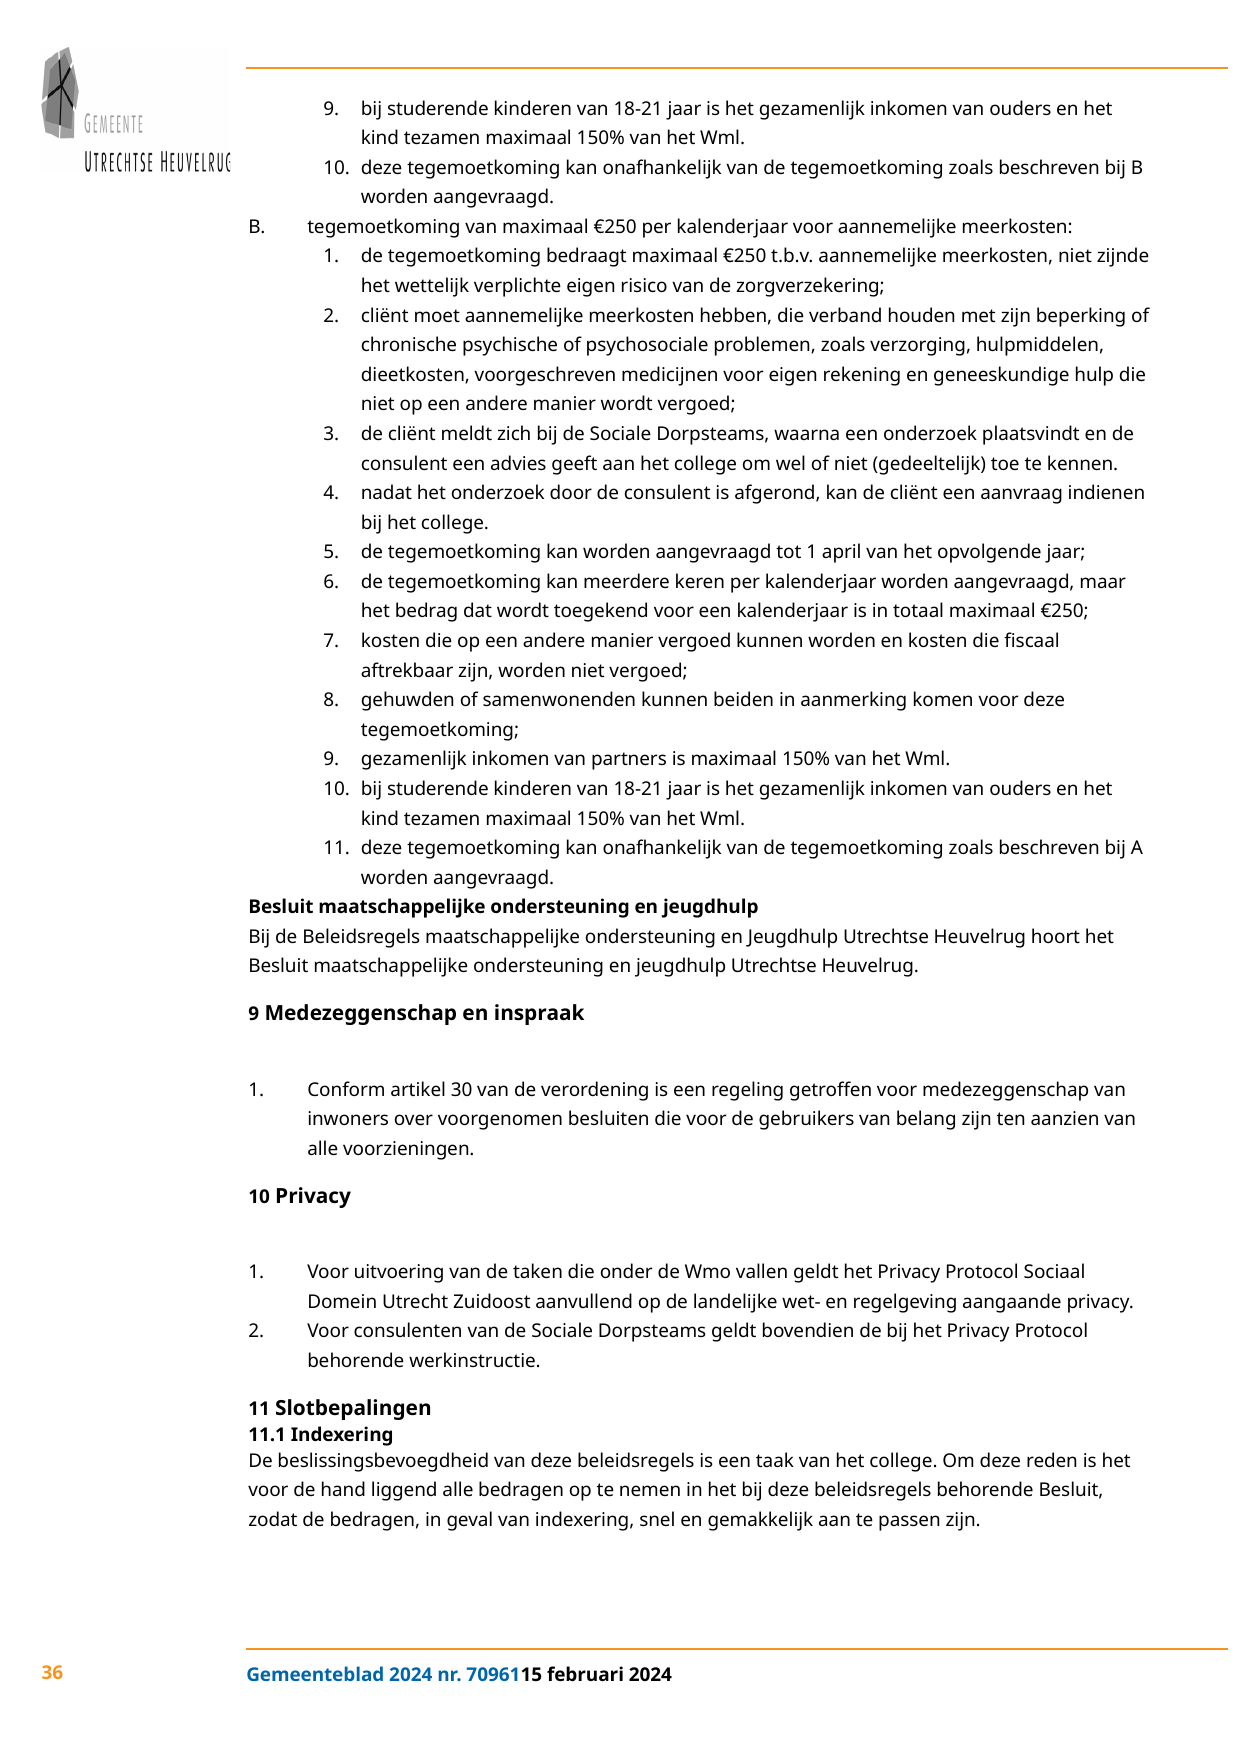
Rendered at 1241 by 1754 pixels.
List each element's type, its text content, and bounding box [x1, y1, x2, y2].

text 10 Privacy [248, 1181, 1152, 1209]
list deze tegemoetkoming kan onafhankelijk van de tegemoetkoming zoals beschreven bij A worden aangevraagd. [323, 834, 1152, 890]
list de tegemoetkoming bedraagt maximaal €250 t.b.v. aannemelijke meerkosten, niet zijnde het wettelijk verplichte eigen risico van de zorgverzekering; [323, 243, 1152, 298]
text Bij de Beleidsregels maatschappelijke ondersteuning en Jeugdhulp Utrechtse Heuvelrug hoort het Besluit maatschappelijke ondersteuning en jeugdhulp Utrechtse Heuvelrug. [248, 923, 1152, 978]
list gezamenlijk inkomen van partners is maximaal 150% van het Wml. [323, 746, 1152, 771]
text 11 Slotbepalingen [248, 1393, 1152, 1421]
list de tegemoetkoming kan worden aangevraagd tot 1 april van het opvolgende jaar; [323, 538, 1152, 564]
list Conform artikel 30 van de verordening is een regeling getroffen voor medezeggenschap van inwoners over voorgenomen besluiten die voor de gebruikers van belang zijn ten aanzien van alle voorzieningen. [248, 1076, 1152, 1161]
list tegemoetkoming van maximaal €250 per kalenderjaar voor aannemelijke meerkosten: [248, 213, 1152, 239]
list bij studerende kinderen van 18-21 jaar is het gezamenlijk inkomen van ouders en het kind tezamen maximaal 150% van het Wml. [323, 775, 1152, 831]
text De beslissingsbevoegdheid van deze beleidsregels is een taak van het college. Om deze reden is het voor de hand liggend alle bedragen op te nemen in het bij deze beleidsregels behorende Besluit, zodat de bedragen, in geval van indexering, snel en gemakkelijk aan te passen zijn. [248, 1447, 1152, 1532]
list bij studerende kinderen van 18-21 jaar is het gezamenlijk inkomen van ouders en het kind tezamen maximaal 150% van het Wml. [323, 95, 1152, 150]
list kosten die op een andere manier vergoed kunnen worden en kosten die fiscaal aftrekbaar zijn, worden niet vergoed; [323, 627, 1152, 683]
list Voor consulenten van de Sociale Dorpsteams geldt bovendien de bij het Privacy Protocol behorende werkinstructie. [248, 1318, 1152, 1373]
text 11.1 Indexering [248, 1421, 1152, 1447]
list deze tegemoetkoming kan onafhankelijk van de tegemoetkoming zoals beschreven bij B worden aangevraagd. [323, 154, 1152, 209]
list de cliënt meldt zich bij de Sociale Dorpsteams, waarna een onderzoek plaatsvindt en de consulent een advies geeft aan het college om wel of niet (gedeeltelijk) toe te kennen. [323, 420, 1152, 476]
list cliënt moet aannemelijke meerkosten hebben, die verband houden met zijn beperking of chronische psychische of psychosociale problemen, zoals verzorging, hulpmiddelen, dieetkosten, voorgeschreven medicijnen voor eigen rekening en geneeskundige hulp die niet op een andere manier wordt vergoed; [323, 302, 1152, 416]
list Voor uitvoering van de taken die onder de Wmo vallen geldt het Privacy Protocol Sociaal Domein Utrecht Zuidoost aanvullend op de landelijke wet- en regelgeving aangaande privacy. [248, 1258, 1152, 1314]
list gehuwden of samenwonenden kunnen beiden in aanmerking komen voor deze tegemoetkoming; [323, 686, 1152, 742]
list de tegemoetkoming kan meerdere keren per kalenderjaar worden aangevraagd, maar het bedrag dat wordt toegekend voor een kalenderjaar is in totaal maximaal €250; [323, 568, 1152, 623]
list nadat het onderzoek door de consulent is afgerond, kan de cliënt een aanvraag indienen bij het college. [323, 479, 1152, 535]
picture [41, 47, 231, 172]
text Besluit maatschappelijke ondersteuning en jeugdhulp [248, 893, 1152, 919]
text 9 Medezeggenschap en inspraak [248, 998, 1152, 1027]
